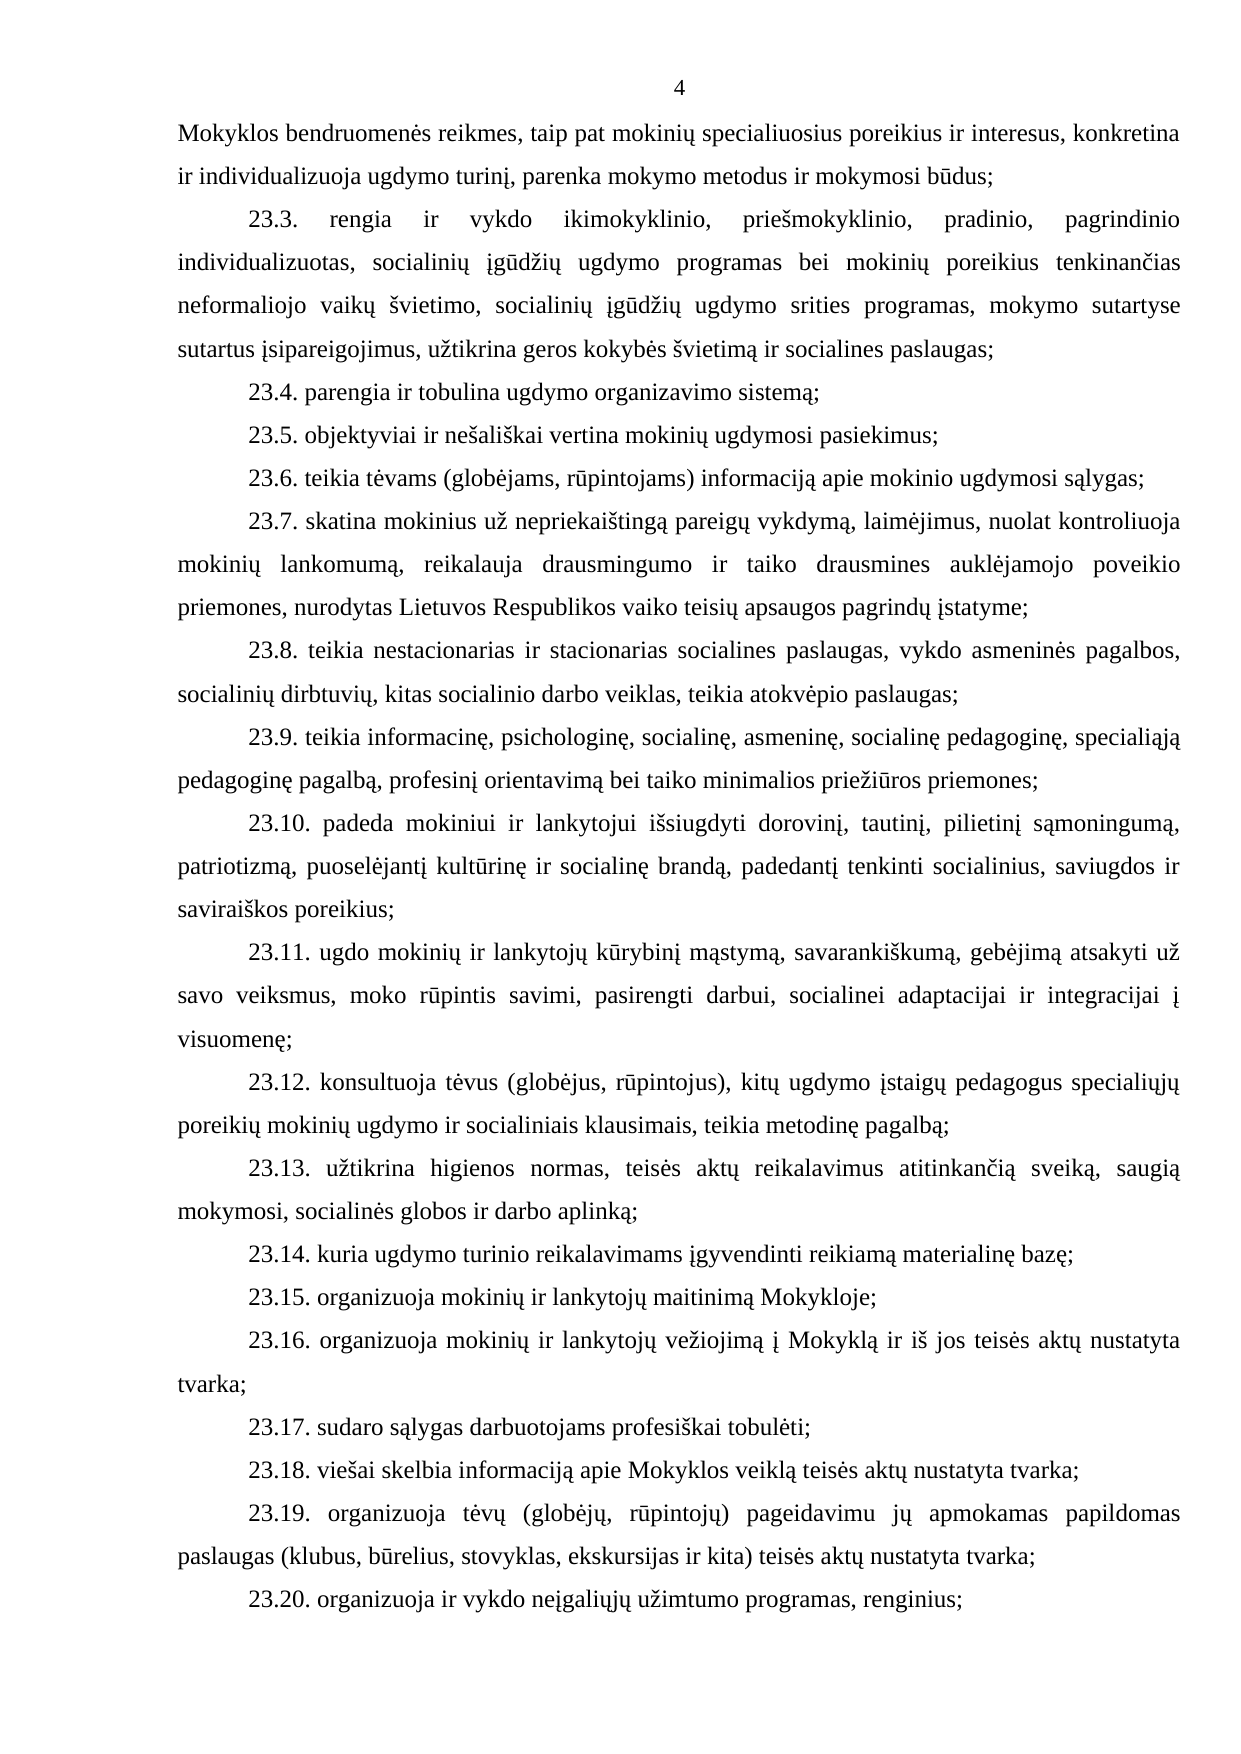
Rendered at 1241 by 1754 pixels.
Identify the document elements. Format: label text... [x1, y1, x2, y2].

text 23.4. parengia ir tobulina ugdymo organizavimo sistemą; [177, 377, 1181, 406]
text 23.8. teikia nestacionarias ir stacionarias socialines paslaugas, vykdo asmeninės pagalbos, socialinių dirbtuvių, kitas socialinio darbo veiklas, teikia atokvėpio paslaugas; [177, 636, 1181, 707]
text 23.6. teikia tėvams (globėjams, rūpintojams) informaciją apie mokinio ugdymosi sąlygas; [177, 463, 1181, 492]
text 23.14. kuria ugdymo turinio reikalavimams įgyvendinti reikiamą materialinę bazę; [177, 1239, 1181, 1268]
text 23.11. ugdo mokinių ir lankytojų kūrybinį mąstymą, savarankiškumą, gebėjimą atsakyti už savo veiksmus, moko rūpintis savimi, pasirengti darbui, socialinei adaptacijai ir integracijai į visuomenę; [177, 937, 1181, 1052]
text 23.12. konsultuoja tėvus (globėjus, rūpintojus), kitų ugdymo įstaigų pedagogus specialiųjų poreikių mokinių ugdymo ir socialiniais klausimais, teikia metodinę pagalbą; [177, 1067, 1181, 1139]
text Mokyklos bendruomenės reikmes, taip pat mokinių specialiuosius poreikius ir interesus, konkretina ir individualizuoja ugdymo turinį, parenka mokymo metodus ir mokymosi būdus; [177, 118, 1181, 190]
text 23.10. padeda mokiniui ir lankytojui išsiugdyti dorovinį, tautinį, pilietinį sąmoningumą, patriotizmą, puoselėjantį kultūrinę ir socialinę brandą, padedantį tenkinti socialinius, saviugdos ir saviraiškos poreikius; [177, 808, 1181, 923]
text 23.20. organizuoja ir vykdo neįgaliųjų užimtumo programas, renginius; [177, 1584, 1181, 1613]
text 23.18. viešai skelbia informaciją apie Mokyklos veiklą teisės aktų nustatyta tvarka; [177, 1455, 1181, 1484]
text 23.13. užtikrina higienos normas, teisės aktų reikalavimus atitinkančią sveiką, saugią mokymosi, socialinės globos ir darbo aplinką; [177, 1153, 1181, 1225]
text 23.19. organizuoja tėvų (globėjų, rūpintojų) pageidavimu jų apmokamas papildomas paslaugas (klubus, būrelius, stovyklas, ekskursijas ir kita) teisės aktų nustatyta tvarka; [177, 1498, 1181, 1570]
text 23.5. objektyviai ir nešališkai vertina mokinių ugdymosi pasiekimus; [177, 420, 1181, 449]
text 23.16. organizuoja mokinių ir lankytojų vežiojimą į Mokyklą ir iš jos teisės aktų nustatyta tvarka; [177, 1326, 1181, 1397]
text 23.9. teikia informacinę, psichologinę, socialinę, asmeninę, socialinę pedagoginę, specialiąją pedagoginę pagalbą, profesinį orientavimą bei taiko minimalios priežiūros priemones; [177, 722, 1181, 794]
text 23.15. organizuoja mokinių ir lankytojų maitinimą Mokykloje; [177, 1282, 1181, 1311]
text 23.3. rengia ir vykdo ikimokyklinio, priešmokyklinio, pradinio, pagrindinio individualizuotas, socialinių įgūdžių ugdymo programas bei mokinių poreikius tenkinančias neformaliojo vaikų švietimo, socialinių įgūdžių ugdymo srities programas, mokymo sutartyse sutartus įsipareigojimus, užtikrina geros kokybės švietimą ir socialines paslaugas; [177, 204, 1181, 362]
text 23.17. sudaro sąlygas darbuotojams profesiškai tobulėti; [177, 1412, 1181, 1441]
text 23.7. skatina mokinius už nepriekaištingą pareigų vykdymą, laimėjimus, nuolat kontroliuoja mokinių lankomumą, reikalauja drausmingumo ir taiko drausmines auklėjamojo poveikio priemones, nurodytas Lietuvos Respublikos vaiko teisių apsaugos pagrindų įstatyme; [177, 506, 1181, 621]
